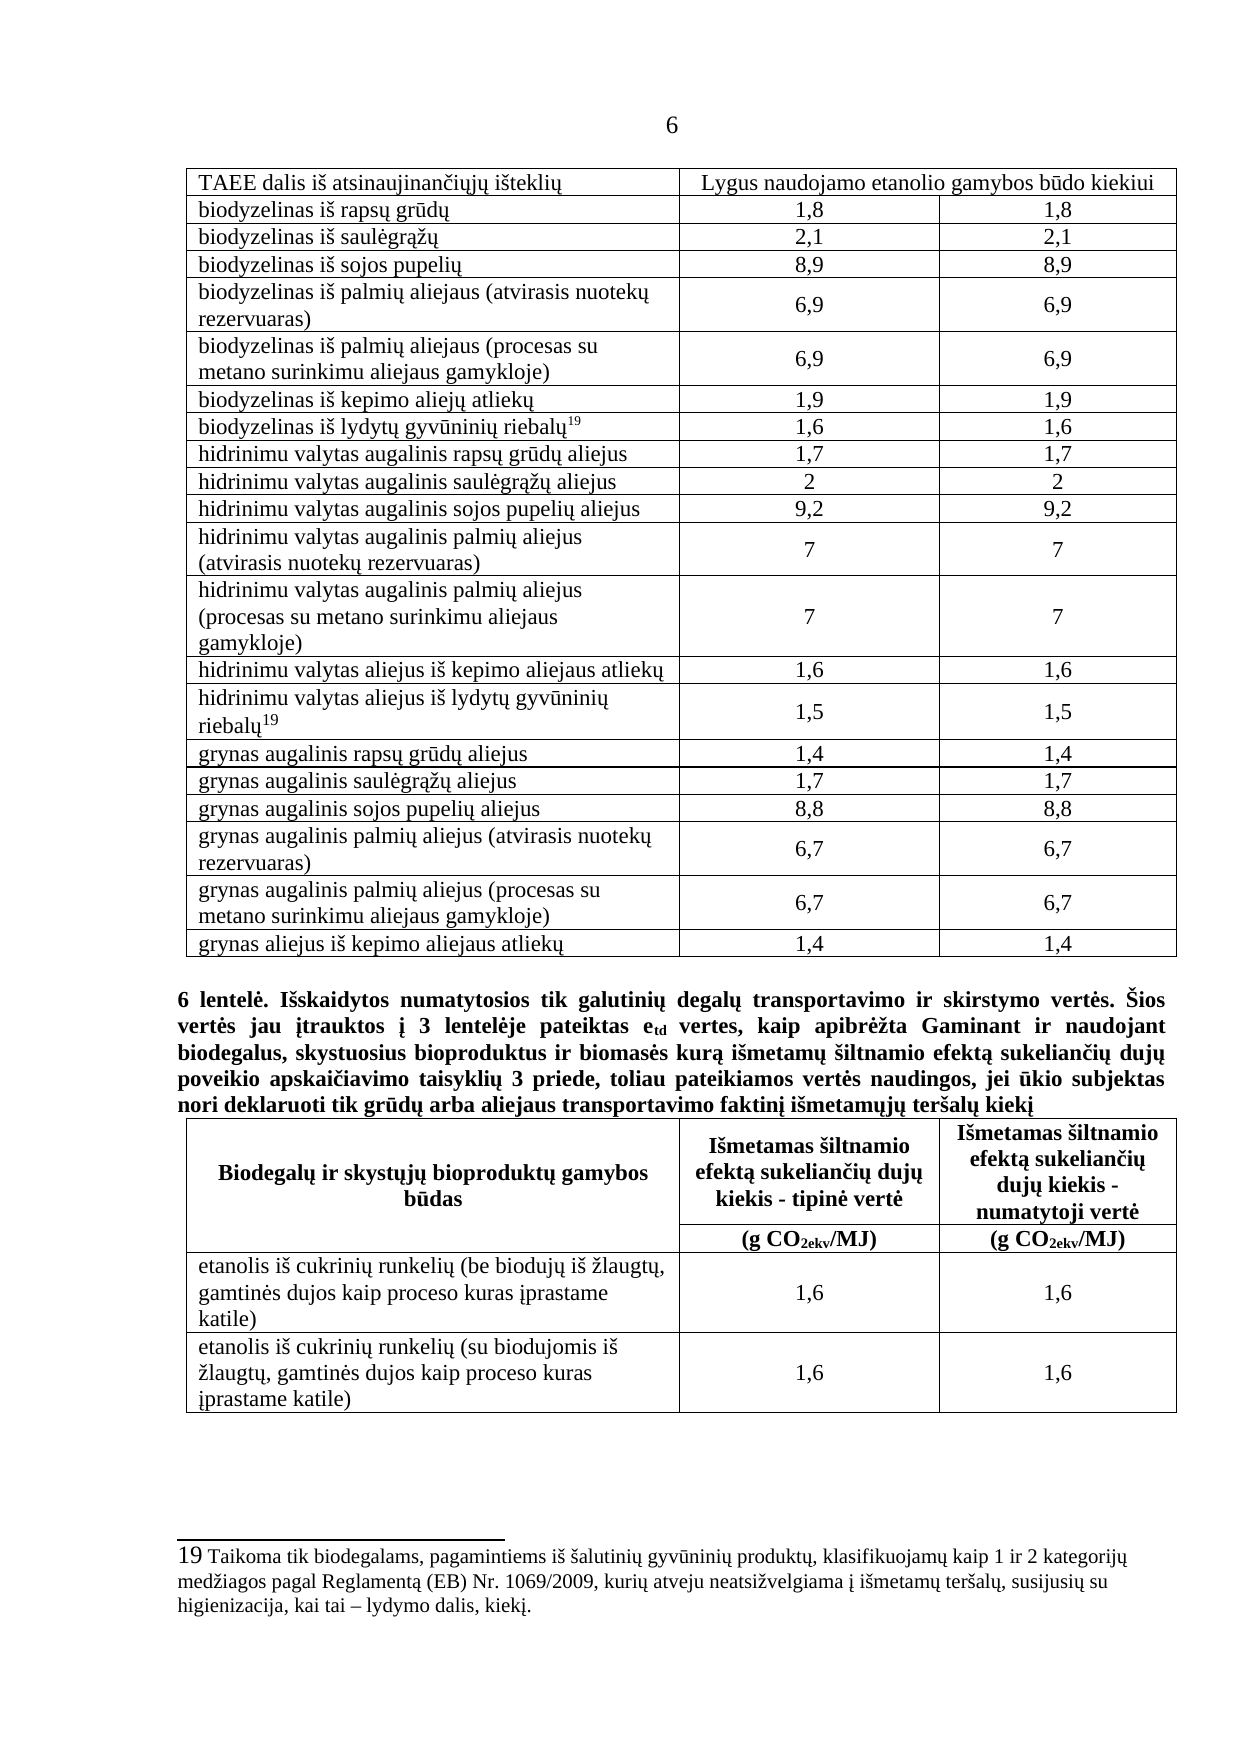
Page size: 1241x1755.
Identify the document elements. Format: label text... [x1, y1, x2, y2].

table_cell 7 [680, 576, 939, 656]
table_cell etanolis iš cukrinių runkelių (su biodujomis iš žlaugtų, gamtinės dujos kaip proceso kuras įprastame katile) [187, 1333, 679, 1412]
table_cell 1,6 [940, 1253, 1176, 1332]
table_cell 1,6 [680, 1253, 939, 1332]
table_cell grynas aliejus iš kepimo aliejaus atliekų [187, 930, 679, 956]
table_cell 8,9 [680, 251, 939, 277]
table_cell etanolis iš cukrinių runkelių (be biodujų iš žlaugtų, gamtinės dujos kaip proceso kuras įprastame katile) [187, 1253, 679, 1332]
table_cell hidrinimu valytas augalinis sojos pupelių aliejus [187, 495, 679, 522]
table_cell 1,6 [680, 1333, 939, 1412]
table_cell (g CO2ekv/MJ) [680, 1225, 939, 1252]
table_cell biodyzelinas iš lydytų gyvūninių riebalų [187, 413, 679, 439]
table_cell 6,9 [940, 332, 1176, 385]
table_cell 1,8 [680, 196, 939, 222]
table_cell 1,7 [680, 441, 939, 467]
table_cell 1,5 [940, 684, 1176, 739]
table_cell 6,9 [680, 278, 939, 331]
table_cell 1,7 [940, 768, 1176, 794]
table_cell 6,7 [680, 822, 939, 875]
table_cell 1,5 [680, 684, 939, 739]
table_cell biodyzelinas iš kepimo aliejų atliekų [187, 386, 679, 412]
table_cell 1,6 [940, 657, 1176, 683]
table_cell 1,9 [940, 386, 1176, 412]
table_cell hidrinimu valytas augalinis palmių aliejus (procesas su metano surinkimu aliejaus gamykloje) [187, 576, 679, 656]
table_cell 8,9 [940, 251, 1176, 277]
table_cell 6,7 [680, 876, 939, 929]
table_cell 8,8 [680, 795, 939, 821]
table_cell 8,8 [940, 795, 1176, 821]
table_cell biodyzelinas iš palmių aliejaus (atvirasis nuotekų rezervuaras) [187, 278, 679, 331]
table_cell 1,4 [680, 740, 939, 766]
table_cell 1,4 [940, 740, 1176, 766]
table_cell hidrinimu valytas augalinis palmių aliejus (atvirasis nuotekų rezervuaras) [187, 523, 679, 575]
table_cell grynas augalinis saulėgrąžų aliejus [187, 768, 679, 794]
table_cell 7 [680, 523, 939, 575]
table_cell 6,9 [940, 278, 1176, 331]
table_cell 6,7 [940, 876, 1176, 929]
table_cell grynas augalinis palmių aliejus (atvirasis nuotekų rezervuaras) [187, 822, 679, 875]
table_cell (g CO2ekv/MJ) [940, 1225, 1176, 1252]
table_cell biodyzelinas iš saulėgrąžų [187, 224, 679, 250]
table_cell 2 [680, 468, 939, 494]
table_cell biodyzelinas iš palmių aliejaus (procesas su metano surinkimu aliejaus gamykloje) [187, 332, 679, 385]
table_cell 6,7 [940, 822, 1176, 875]
table_cell 1,8 [940, 196, 1176, 222]
table_cell biodyzelinas iš sojos pupelių [187, 251, 679, 277]
table_cell 2,1 [680, 224, 939, 250]
table_cell 1,4 [940, 930, 1176, 956]
table_cell hidrinimu valytas aliejus iš kepimo aliejaus atliekų [187, 657, 679, 683]
table_cell 6,9 [680, 332, 939, 385]
table_cell 9,2 [680, 495, 939, 522]
table_cell 7 [940, 576, 1176, 656]
table_cell biodyzelinas iš rapsų grūdų [187, 196, 679, 222]
table_cell 2,1 [940, 224, 1176, 250]
table_cell 7 [940, 523, 1176, 575]
table_cell 2 [940, 468, 1176, 494]
table_cell grynas augalinis sojos pupelių aliejus [187, 795, 679, 821]
table_cell 1,6 [940, 1333, 1176, 1412]
table_cell grynas augalinis palmių aliejus (procesas su metano surinkimu aliejaus gamykloje) [187, 876, 679, 929]
table_cell 9,2 [940, 495, 1176, 522]
table_cell grynas augalinis rapsų grūdų aliejus [187, 740, 679, 766]
table_header Išmetamas šiltnamio efektą sukeliančių dujų kiekis - tipinė vertė [680, 1119, 939, 1224]
table_cell 1,6 [940, 413, 1176, 439]
table_cell 1,6 [680, 657, 939, 683]
table_cell hidrinimu valytas augalinis saulėgrąžų aliejus [187, 468, 679, 494]
table_cell hidrinimu valytas augalinis rapsų grūdų aliejus [187, 441, 679, 467]
table_header Išmetamas šiltnamio efektą sukeliančių dujų kiekis - numatytoji vertė [940, 1119, 1176, 1224]
table_cell hidrinimu valytas aliejus iš lydytų gyvūninių riebalų19 [187, 684, 679, 739]
table_cell 1,6 [680, 413, 939, 439]
table_cell 1,4 [680, 930, 939, 956]
table_cell 1,9 [680, 386, 939, 412]
table_cell 1,7 [940, 441, 1176, 467]
table_header Biodegalų ir skystųjų bioproduktų gamybos būdas [187, 1119, 679, 1252]
table_cell Lygus naudojamo etanolio gamybos būdo kiekiui [680, 169, 1176, 195]
table_cell TAEE dalis iš atsinaujinančiųjų išteklių [187, 169, 679, 195]
text 6 lentelė. Išskaidytos numatytosios tik galutinių degalų transportavimo ir skirstymo vertės. Šios vertės jau įtrauktos į 3 lentelėje pateiktas etd vertes, kaip apibrėžta Gaminant ir naudojant biodegalus, skystuosius bioproduktus ir biomasės kurą išmetamų šiltnamio efektą sukeliančių dujų poveikio apskaičiavimo taisyklių 3 priede, toliau pateikiamos vertės naudingos, jei ūkio subjektas nori deklaruoti tik grūdų arba aliejaus transportavimo faktinį išmetamųjų teršalų kiekį [177, 986, 1166, 1118]
table_cell 1,7 [680, 768, 939, 794]
